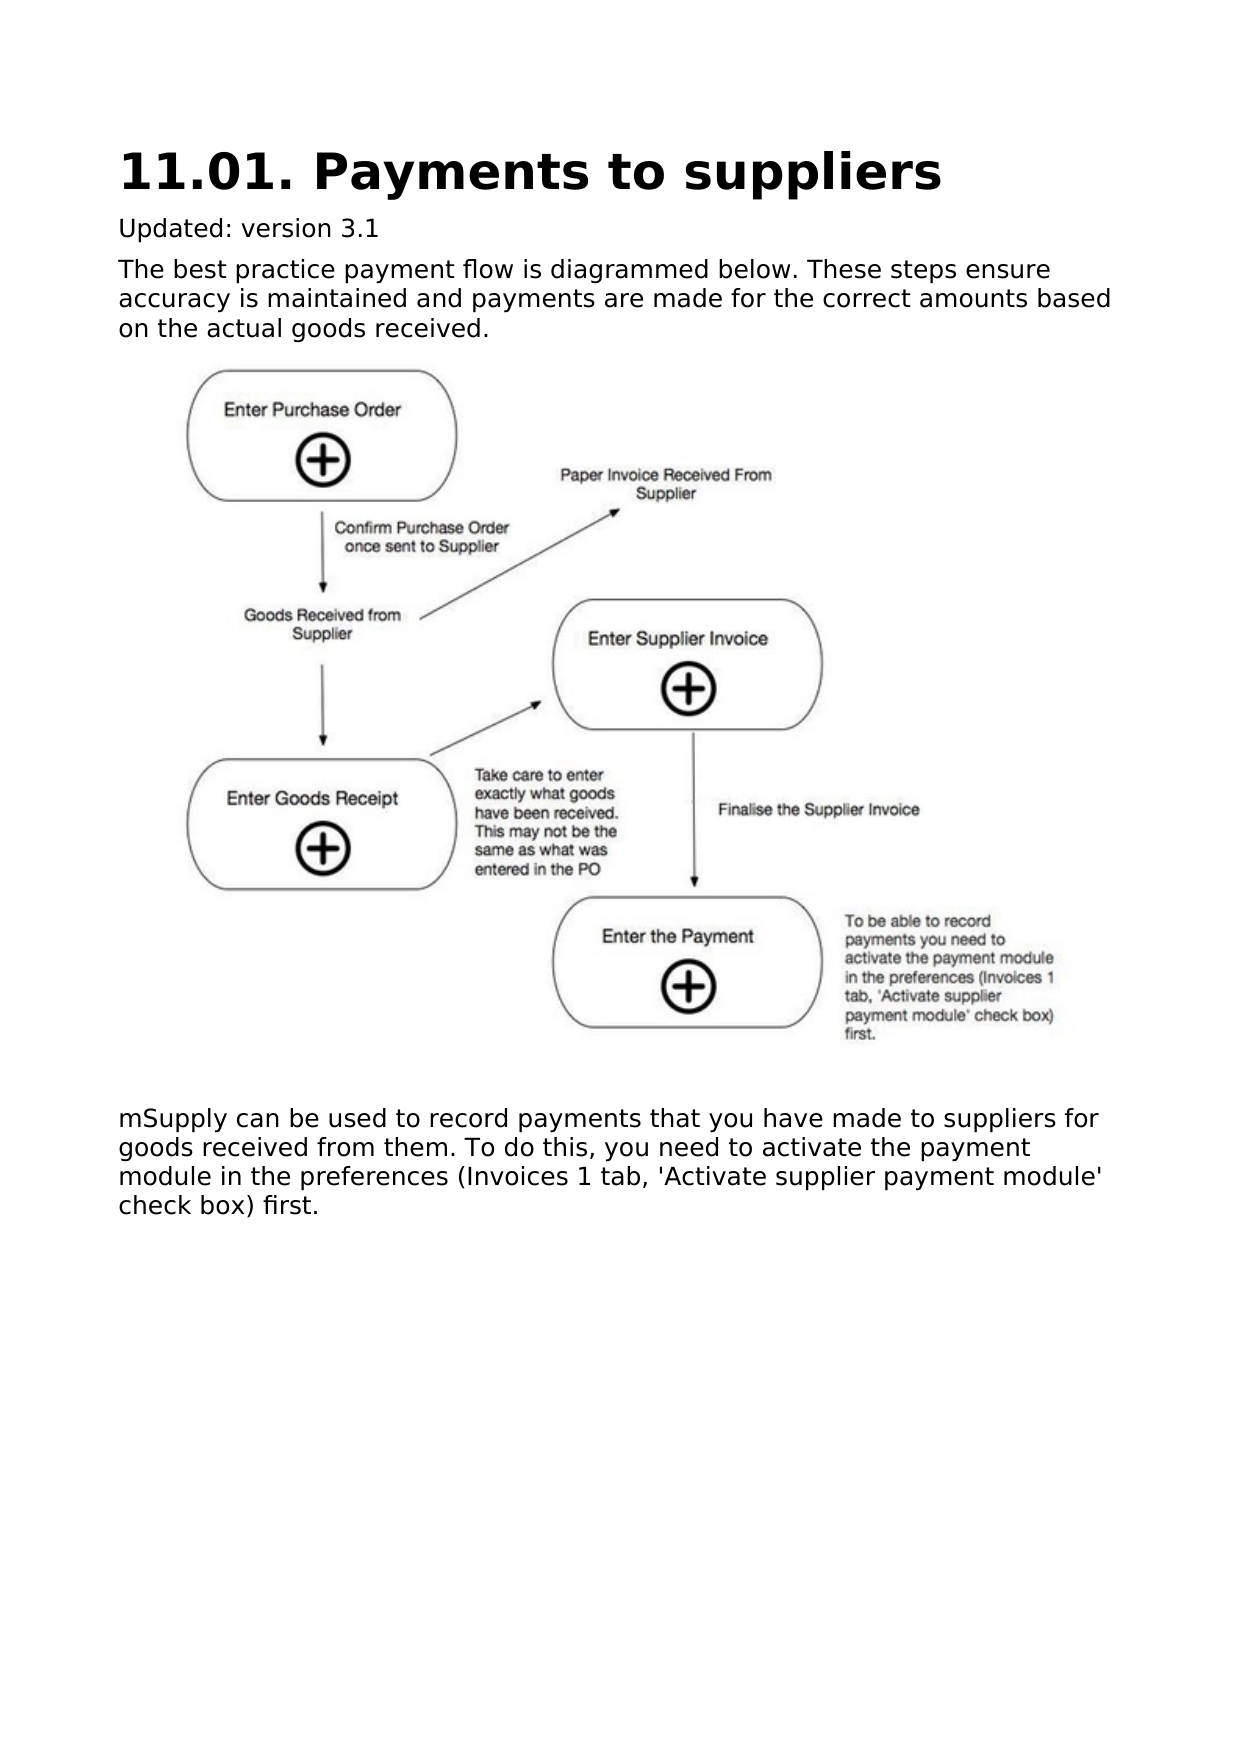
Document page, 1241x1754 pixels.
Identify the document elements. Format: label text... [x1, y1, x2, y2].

text Updated: version 3.1 [118, 214, 1122, 243]
text mSupply can be used to record payments that you have made to suppliers for goods received from them. To do this, you need to activate the payment module in the preferences (Invoices 1 tab, 'Activate supplier payment module' check box) first. [118, 957, 1122, 1221]
text The best practice payment flow is diagrammed below. These steps ensure accuracy is maintained and payments are made for the correct amounts based on the actual goods received. [118, 256, 1122, 343]
subtitle 11.01. Payments to suppliers [118, 143, 1122, 201]
picture [151, 355, 1089, 1104]
